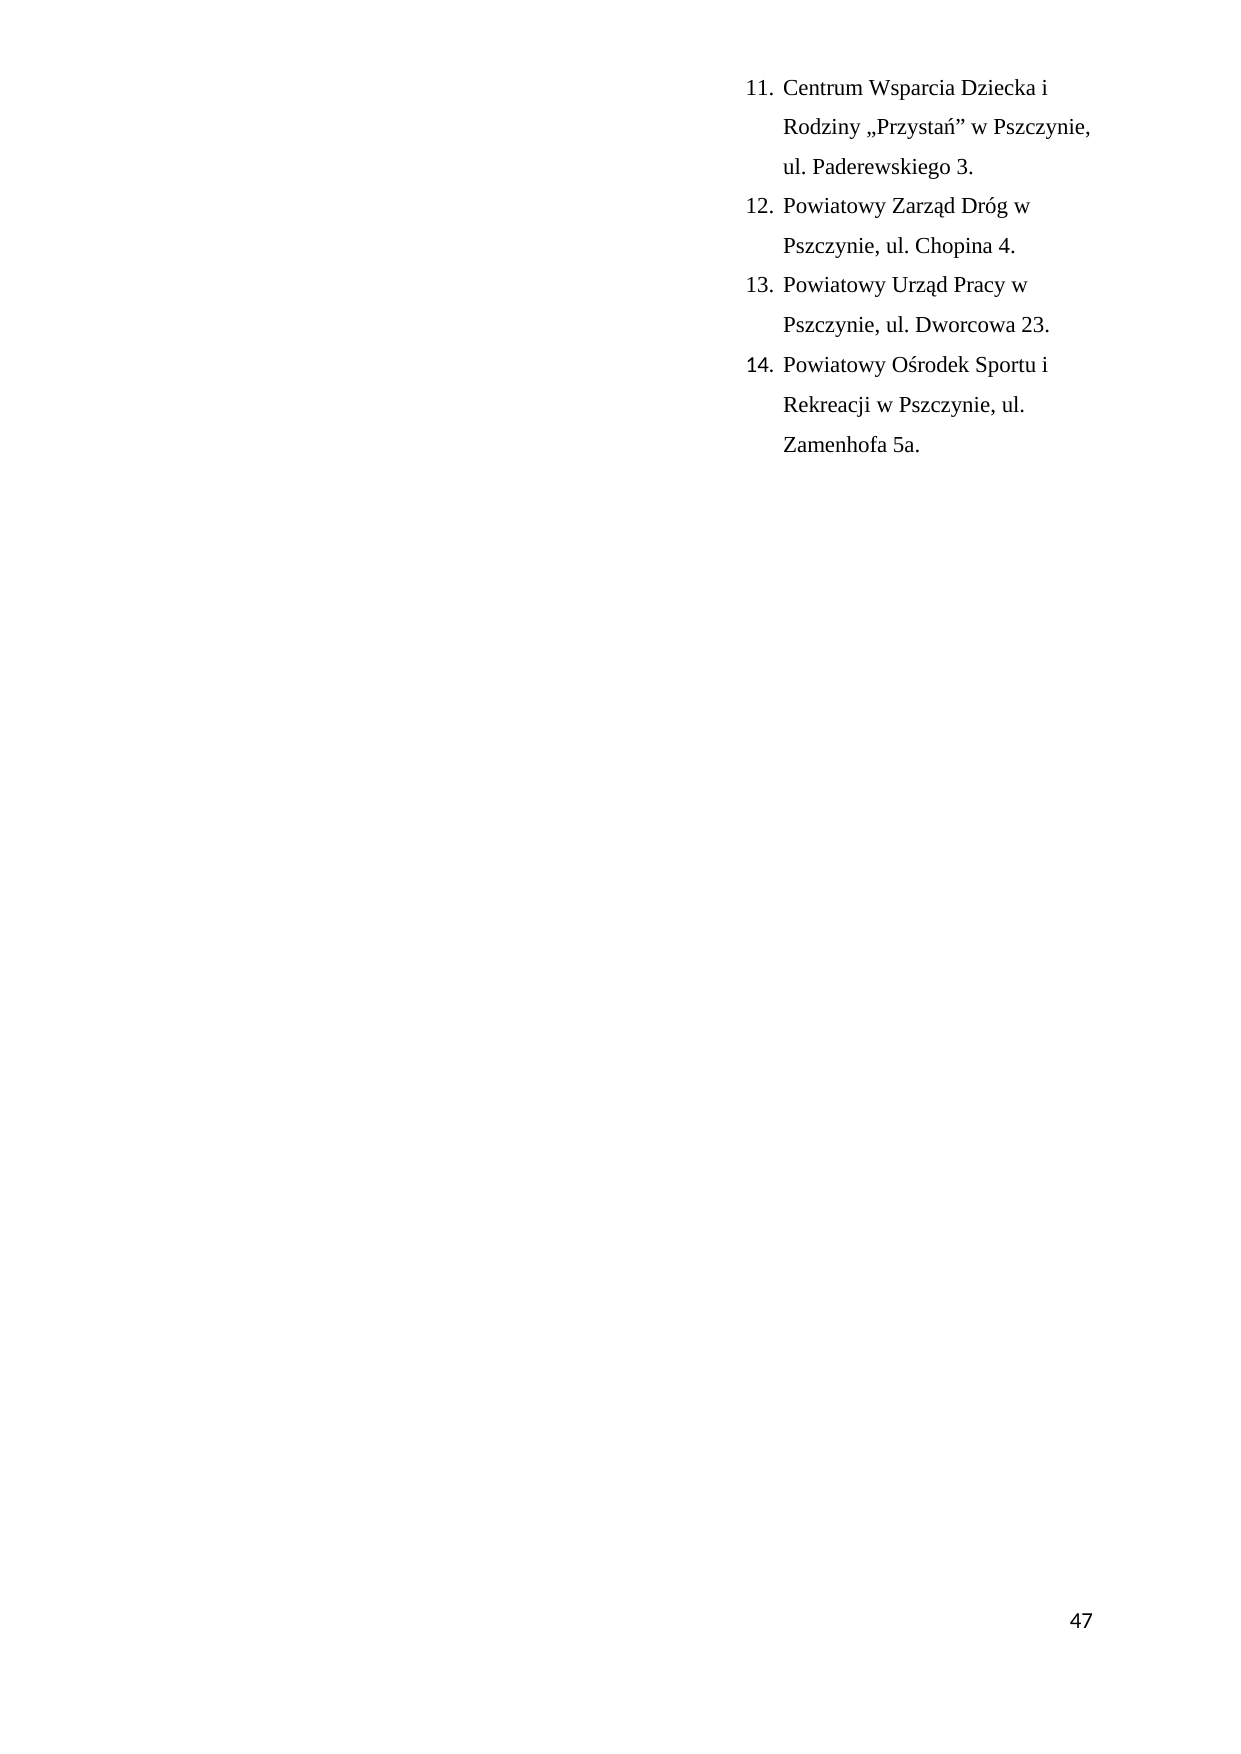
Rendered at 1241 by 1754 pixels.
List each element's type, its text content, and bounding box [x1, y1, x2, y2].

list Powiatowy Zarząd Dróg w Pszczynie, ul. Chopina 4. [745, 192, 1093, 258]
list Centrum Wsparcia Dziecka i Rodziny „Przystań” w Pszczynie, ul. Paderewskiego 3. [745, 74, 1093, 179]
list Powiatowy Ośrodek Sportu i Rekreacji w Pszczynie, ul. Zamenhofa 5a. [745, 350, 1093, 457]
list Powiatowy Urząd Pracy w Pszczynie, ul. Dworcowa 23. [745, 271, 1093, 337]
